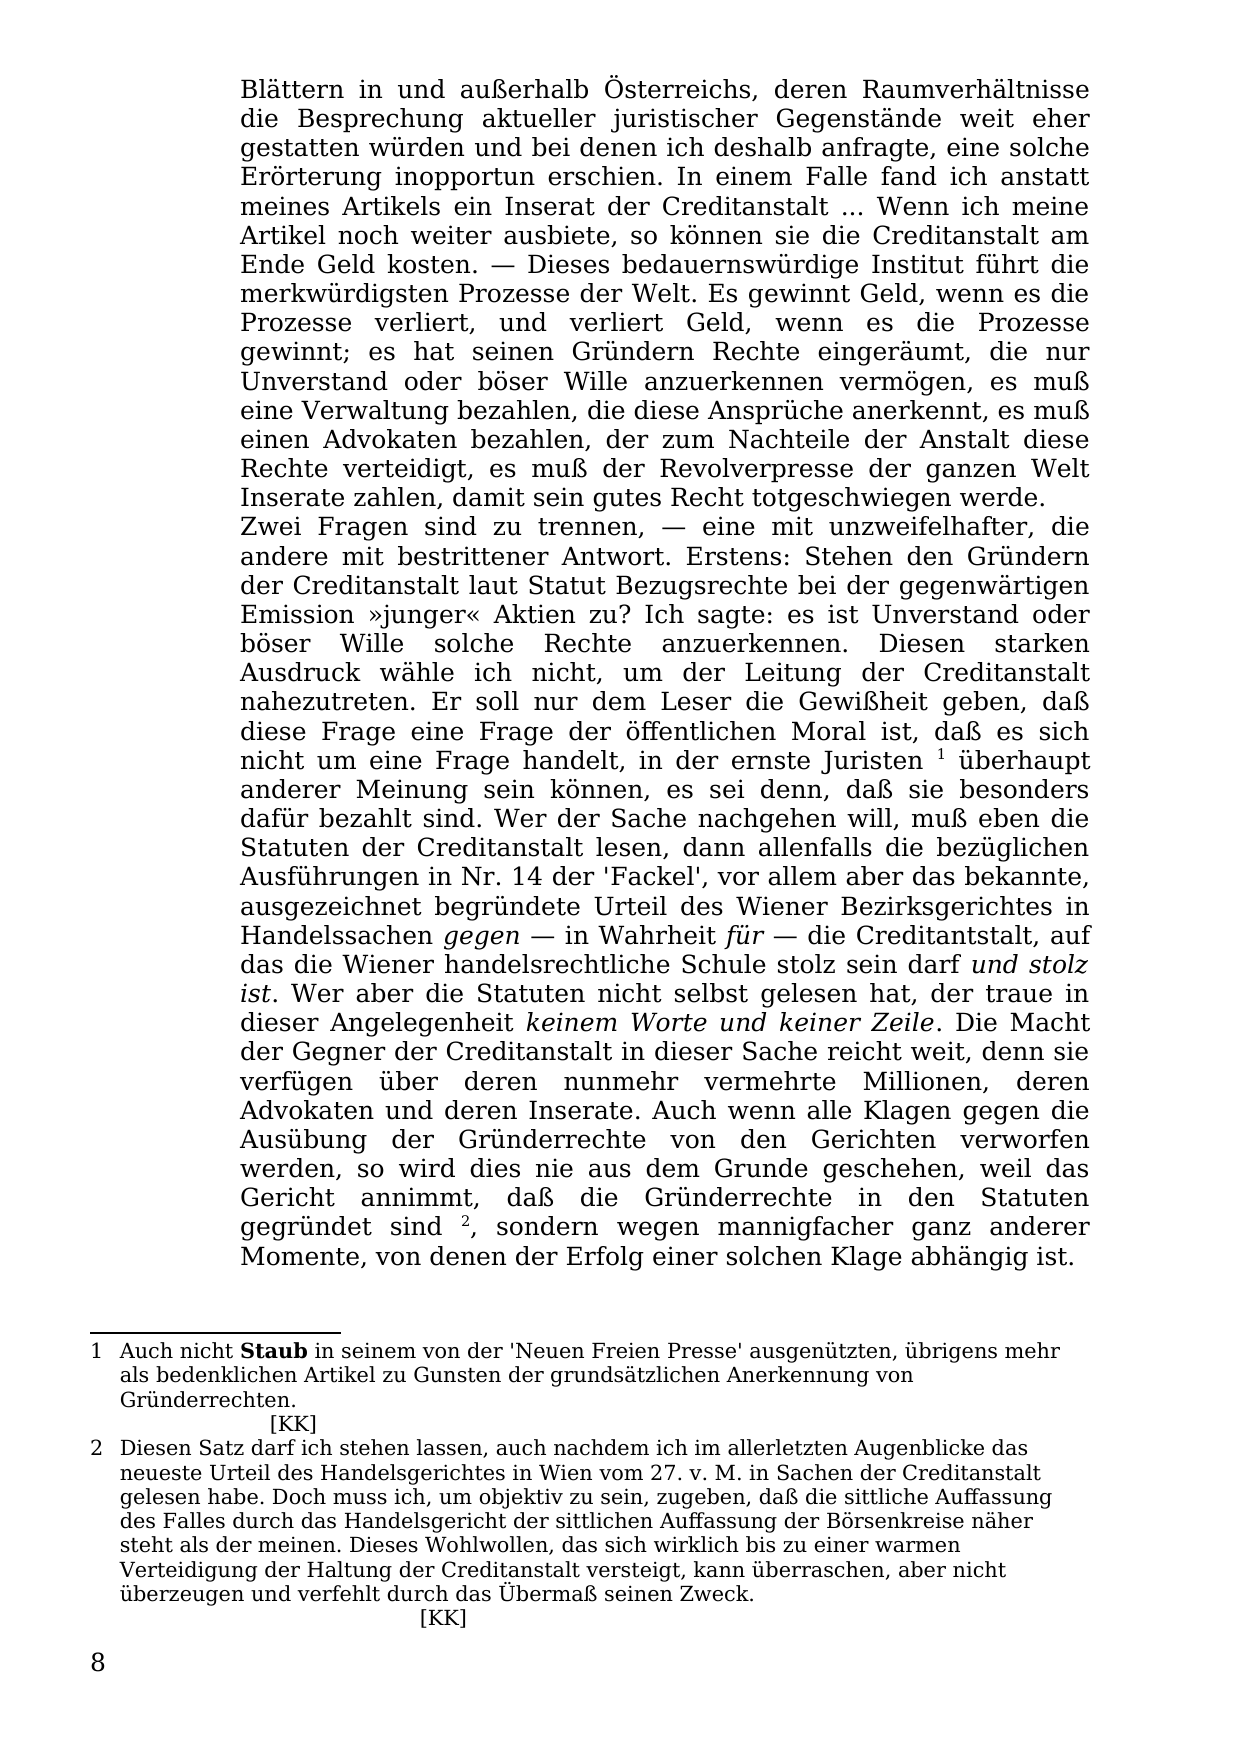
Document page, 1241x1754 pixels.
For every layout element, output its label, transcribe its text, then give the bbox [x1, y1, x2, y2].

text Auch nicht Staub in seinem von der 'Neuen Freien Presse' ausgenützten, übrigens mehr als bedenklichen Artikel zu Gunsten der grundsätzlichen Anerkennung von Gründerrechten. [KK] [90, 1339, 1091, 1436]
text Zwei Fragen sind zu trennen, — eine mit unzweifelhafter, die andere mit bestrittener Antwort. Erstens: Stehen den Gründern der Creditanstalt laut Statut Bezugsrechte bei der gegenwärtigen Emission »junger« Aktien zu? Ich sagte: es ist Unverstand oder böser Wille solche Rechte anzuerkennen. Diesen starken Ausdruck wähle ich nicht, um der Leitung der Creditanstalt nahezutreten. Er soll nur dem Leser die Gewißheit geben, daß diese Frage eine Frage der öffentlichen Moral ist, daß es sich nicht um eine Frage handelt, in der ernste Juristen überhaupt anderer Meinung sein können, es sei denn, daß sie besonders dafür bezahlt sind. Wer der Sache nachgehen will, muß eben die Statuten der Creditanstalt lesen, dann allenfalls die bezüglichen Ausführungen in Nr. 14 der 'Fackel', vor allem aber das bekannte, ausgezeichnet begründete Urteil des Wiener Bezirksgerichtes in Handelssachen gegen — in Wahrheit für — die Creditantstalt, auf das die Wiener handelsrechtliche Schule stolz sein darf und stolz ist. Wer aber die Statuten nicht selbst gelesen hat, der traue in dieser Angelegenheit keinem Worte und keiner Zeile. Die Macht der Gegner der Creditanstalt in dieser Sache reicht weit, denn sie verfügen über deren nunmehr vermehrte Millionen, deren Advokaten und deren Inserate. Auch wenn alle Klagen gegen die Ausübung der Gründerrechte von den Gerichten verworfen werden, so wird dies nie aus dem Grunde geschehen, weil das Gericht annimmt, daß die Gründerrechte in den Statuten gegründet sind , sondern wegen mannigfacher ganz anderer Momente, von denen der Erfolg einer solchen Klage abhängig ist. [240, 512, 1091, 1271]
text Blättern in und außerhalb Österreichs, deren Raumverhältnisse die Besprechung aktueller juristischer Gegenstände weit eher gestatten würden und bei denen ich deshalb anfragte, eine solche Erörterung inopportun erschien. In einem Falle fand ich anstatt meines Artikels ein Inserat der Creditanstalt ... Wenn ich meine Artikel noch weiter ausbiete, so können sie die Creditanstalt am Ende Geld kosten. — Dieses bedauernswürdige Institut führt die merkwürdigsten Prozesse der Welt. Es gewinnt Geld, wenn es die Prozesse verliert, und verliert Geld, wenn es die Prozesse gewinnt; es hat seinen Gründern Rechte eingeräumt, die nur Unverstand oder böser Wille anzuerkennen vermögen, es muß eine Verwaltung bezahlen, die diese Ansprüche anerkennt, es muß einen Advokaten bezahlen, der zum Nachteile der Anstalt diese Rechte verteidigt, es muß der Revolverpresse der ganzen Welt Inserate zahlen, damit sein gutes Recht totgeschwiegen werde. [240, 75, 1091, 512]
text Diesen Satz darf ich stehen lassen, auch nachdem ich im allerletzten Augenblicke das neueste Urteil des Handelsgerichtes in Wien vom 27. v. M. in Sachen der Creditanstalt gelesen habe. Doch muss ich, um objektiv zu sein, zugeben, daß die sittliche Auffassung des Falles durch das Handelsgericht der sittlichen Auffassung der Börsenkreise näher steht als der meinen. Dieses Wohlwollen, das sich wirklich bis zu einer warmen Verteidigung der Haltung der Creditanstalt versteigt, kann überraschen, aber nicht überzeugen und verfehlt durch das Übermaß seinen Zweck. [KK] [90, 1436, 1091, 1631]
